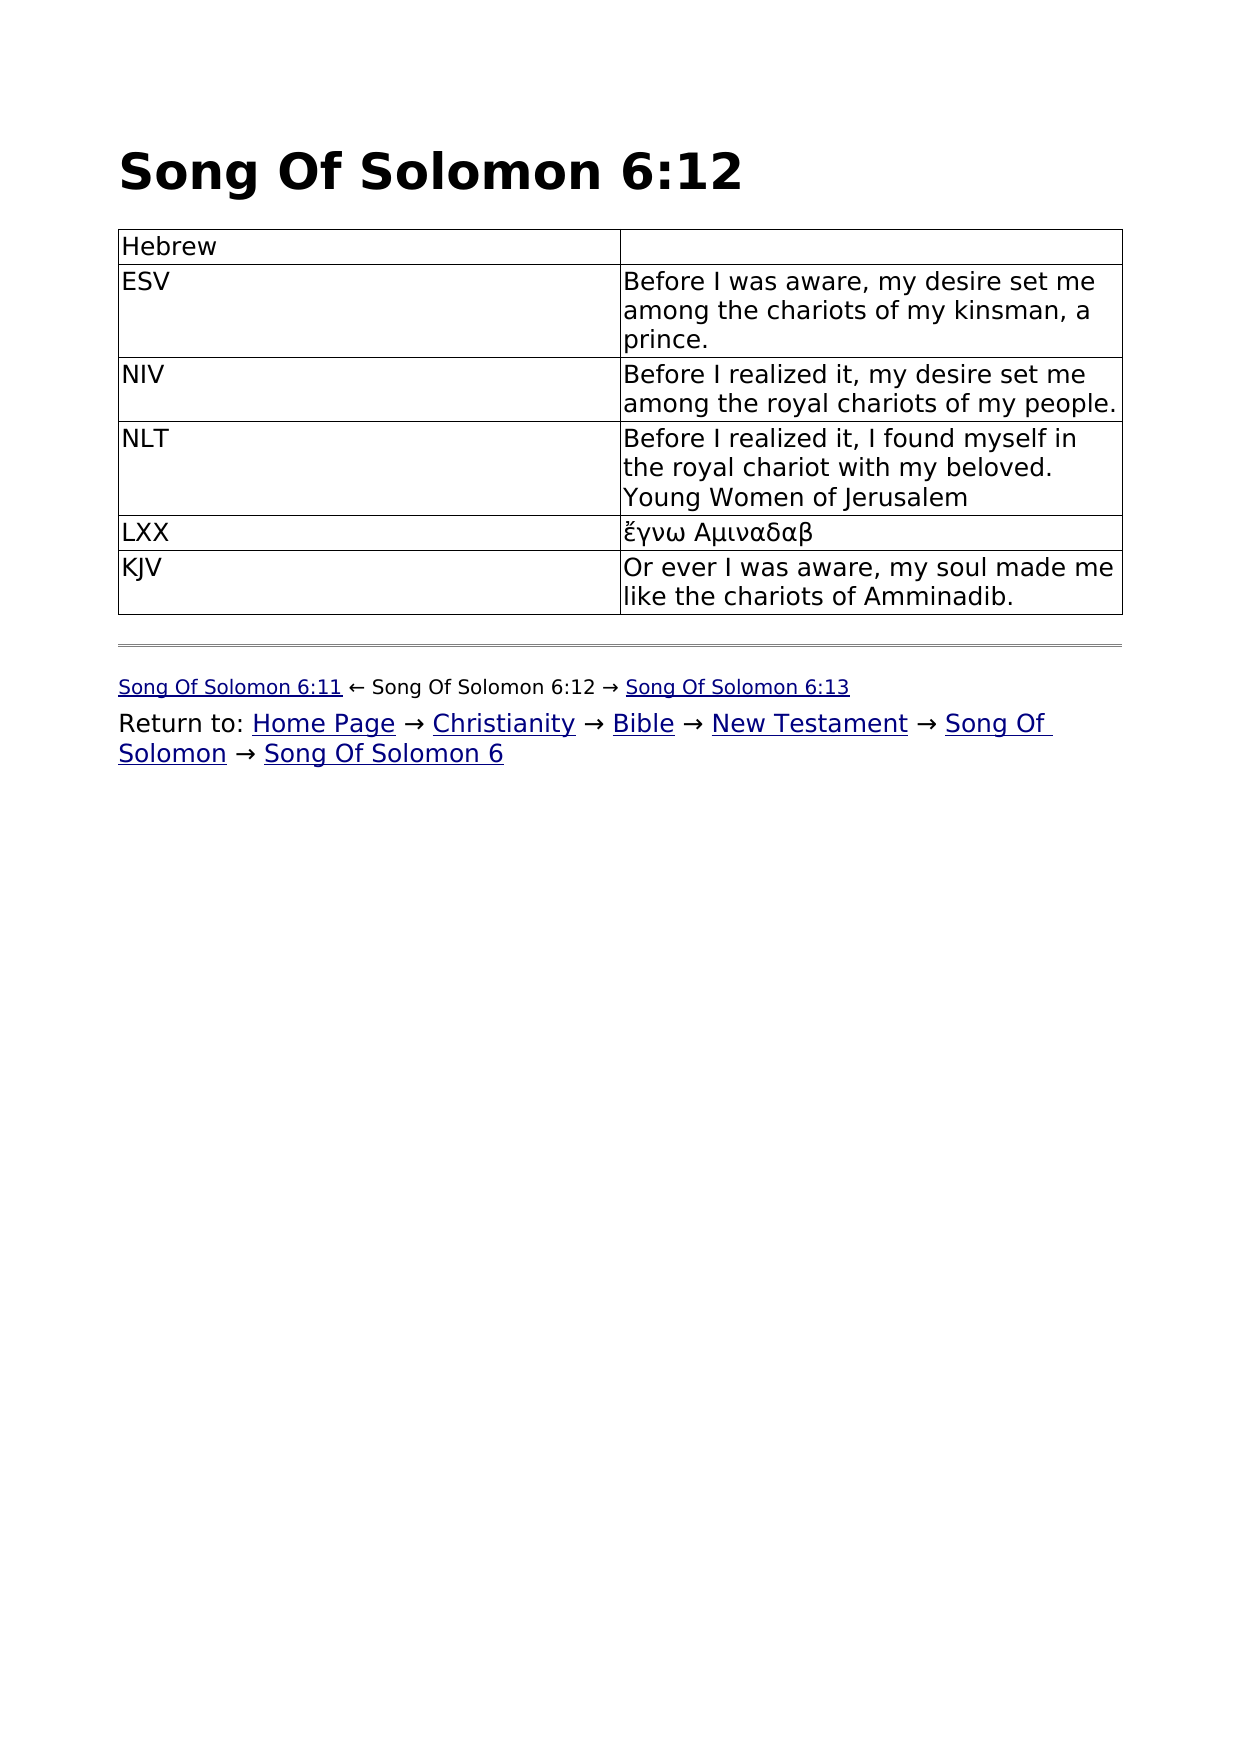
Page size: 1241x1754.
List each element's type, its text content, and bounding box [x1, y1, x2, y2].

table_cell Before I was aware, my desire set me among the chariots of my kinsman, a prince. [621, 265, 1122, 357]
text Song Of Solomon 6:11 ← Song Of Solomon 6:12 → Song Of Solomon 6:13 [118, 676, 1122, 709]
table_cell LXX [119, 516, 620, 550]
table_cell KJV [119, 551, 620, 614]
table_cell ESV [119, 265, 620, 357]
text Return to: Home Page → Christianity → Bible → New Testament → Song Of Solomon → Song Of Solomon 6 [118, 709, 1122, 768]
table_cell Before I realized it, I found myself in the royal chariot with my beloved. Young Women of Jerusalem [621, 422, 1122, 515]
table_header [621, 230, 1122, 264]
table_cell Before I realized it, my desire set me among the royal chariots of my people. [621, 358, 1122, 421]
table_cell NLT [119, 422, 620, 515]
table_cell Or ever I was aware, my soul made me like the chariots of Amminadib. [621, 551, 1122, 614]
table_cell NIV [119, 358, 620, 421]
table_header Hebrew [119, 230, 620, 264]
subtitle Song Of Solomon 6:12 [118, 143, 1122, 201]
table_cell ἔγνω Αμιναδαβ [621, 516, 1122, 550]
